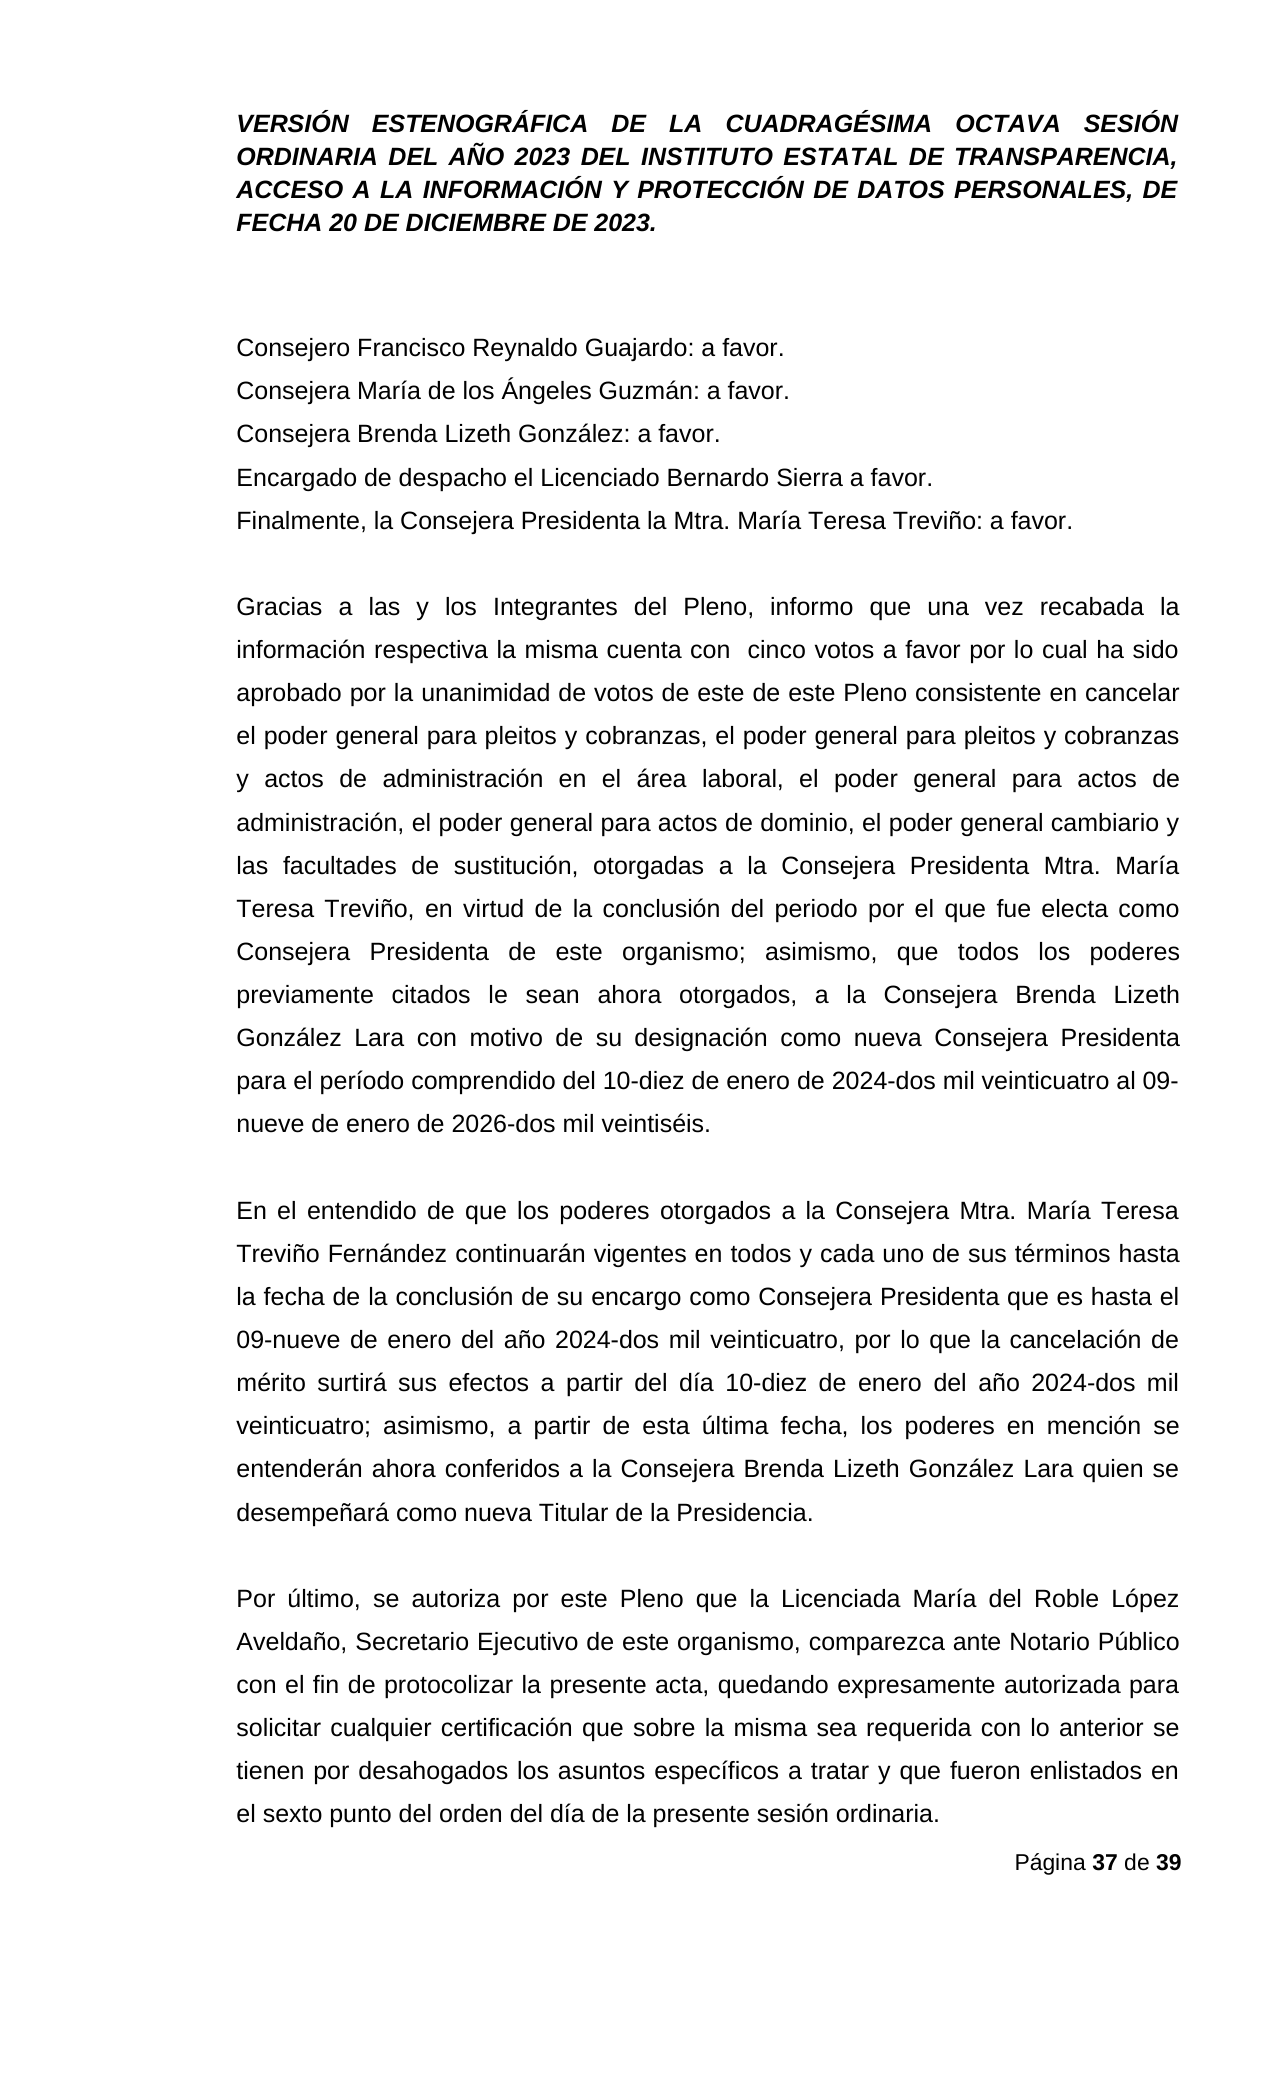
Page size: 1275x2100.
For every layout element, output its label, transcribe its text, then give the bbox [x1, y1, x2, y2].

text Finalmente, la Consejera Presidenta la Mtra. María Teresa Treviño: a favor. [236, 506, 1181, 534]
text Consejera Brenda Lizeth González: a favor. [236, 419, 1181, 448]
text Consejera María de los Ángeles Guzmán: a favor. [236, 376, 1181, 405]
text En el entendido de que los poderes otorgados a la Consejera Mtra. María Teresa Treviño Fernández continuarán vigentes en todos y cada uno de sus términos hasta la fecha de la conclusión de su encargo como Consejera Presidenta que es hasta el 09-nueve de enero del año 2024-dos mil veinticuatro, por lo que la cancelación de mérito surtirá sus efectos a partir del día 10-diez de enero del año 2024-dos mil veinticuatro; asimismo, a partir de esta última fecha, los poderes en mención se entenderán ahora conferidos a la Consejera Brenda Lizeth González Lara quien se desempeñará como nueva Titular de la Presidencia. [236, 1196, 1181, 1526]
text Gracias a las y los Integrantes del Pleno, informo que una vez recabada la información respectiva la misma cuenta con cinco votos a favor por lo cual ha sido aprobado por la unanimidad de votos de este de este Pleno consistente en cancelar el poder general para pleitos y cobranzas, el poder general para pleitos y cobranzas y actos de administración en el área laboral, el poder general para actos de administración, el poder general para actos de dominio, el poder general cambiario y las facultades de sustitución, otorgadas a la Consejera Presidenta Mtra. María Teresa Treviño, en virtud de la conclusión del periodo por el que fue electa como Consejera Presidenta de este organismo; asimismo, que todos los poderes previamente citados le sean ahora otorgados, a la Consejera Brenda Lizeth González Lara con motivo de su designación como nueva Consejera Presidenta para el período comprendido del 10-diez de enero de 2024-dos mil veinticuatro al 09-nueve de enero de 2026-dos mil veintiséis. [236, 592, 1181, 1138]
text Consejero Francisco Reynaldo Guajardo: a favor. [236, 333, 1181, 362]
text Encargado de despacho el Licenciado Bernardo Sierra a favor. [236, 463, 1181, 491]
text Por último, se autoriza por este Pleno que la Licenciada María del Roble López Aveldaño, Secretario Ejecutivo de este organismo, comparezca ante Notario Público con el fin de protocolizar la presente acta, quedando expresamente autorizada para solicitar cualquier certificación que sobre la misma sea requerida con lo anterior se tienen por desahogados los asuntos específicos a tratar y que fueron enlistados en el sexto punto del orden del día de la presente sesión ordinaria. [236, 1584, 1181, 1828]
